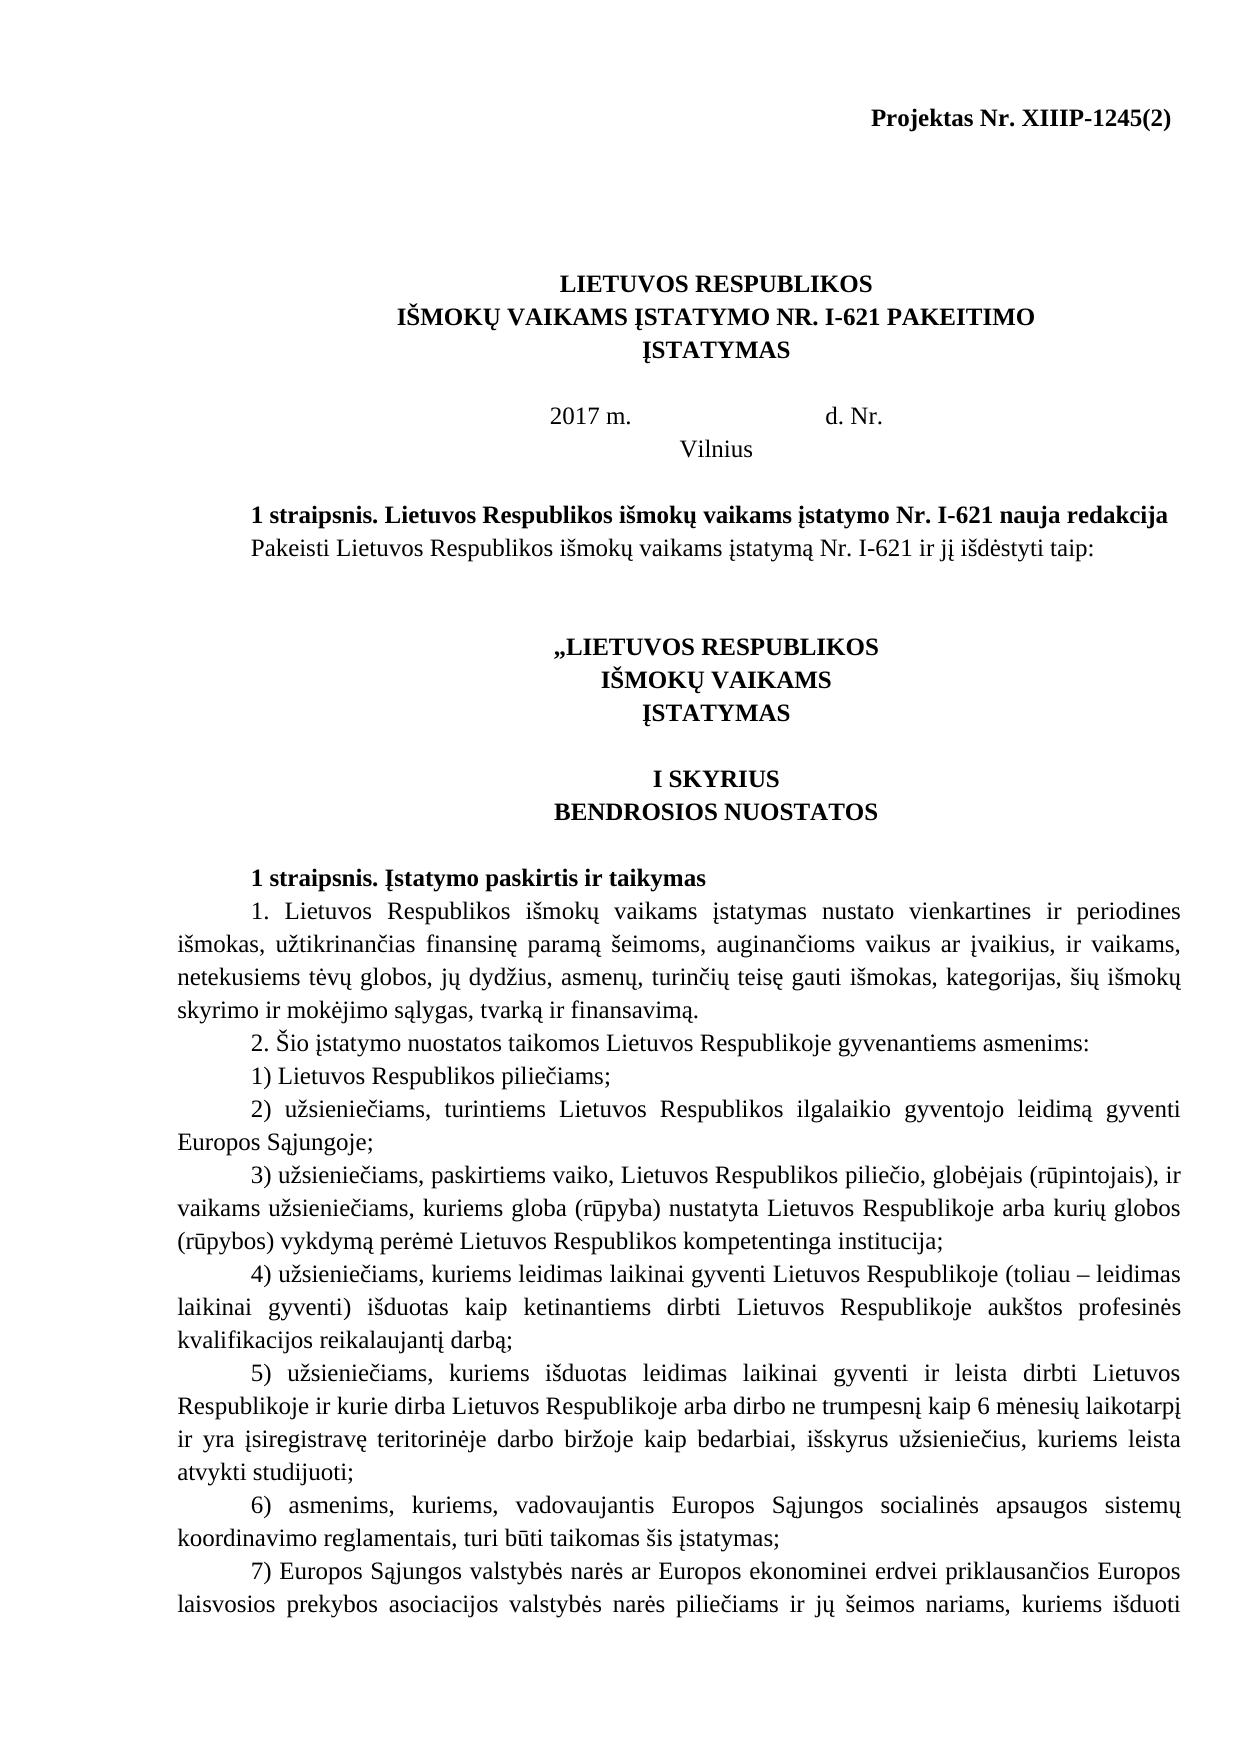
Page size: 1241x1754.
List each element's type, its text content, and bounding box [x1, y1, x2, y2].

text 2. Šio įstatymo nuostatos taikomos Lietuvos Respublikoje gyvenantiems asmenims: [177, 1028, 1182, 1057]
text Pakeisti Lietuvos Respublikos išmokų vaikams įstatymą Nr. I-621 ir jį išdėstyti taip: [177, 533, 1182, 562]
text Projektas Nr. XIIIP-1245(2) [871, 103, 1182, 132]
text IŠMOKŲ VAIKAMS ĮSTATYMO NR. I-621 PAKEITIMO [177, 302, 1182, 330]
text ĮSTATYMAS [177, 335, 1182, 363]
text Vilnius [177, 434, 1182, 462]
text 2017 m. d. Nr. [177, 401, 1182, 429]
text 2) užsieniečiams, turintiems Lietuvos Respublikos ilgalaikio gyventojo leidimą gyventi Europos Sąjungoje; [177, 1094, 1182, 1156]
text 7) Europos Sąjungos valstybės narės ar Europos ekonominei erdvei priklausančios Europos laisvosios prekybos asociacijos valstybės narės piliečiams ir jų šeimos nariams, kuriems išduoti [177, 1556, 1182, 1618]
text BENDROSIOS NUOSTATOS [177, 797, 1182, 826]
text 1) Lietuvos Respublikos piliečiams; [177, 1061, 1182, 1090]
text „LIETUVOS RESPUBLIKOS [177, 632, 1182, 661]
text 1 straipsnis. Lietuvos Respublikos išmokų vaikams įstatymo Nr. I-621 nauja redakcija [177, 500, 1182, 528]
text 6) asmenims, kuriems, vadovaujantis Europos Sąjungos socialinės apsaugos sistemų koordinavimo reglamentais, turi būti taikomas šis įstatymas; [177, 1490, 1182, 1552]
text 5) užsieniečiams, kuriems išduotas leidimas laikinai gyventi ir leista dirbti Lietuvos Respublikoje ir kurie dirba Lietuvos Respublikoje arba dirbo ne trumpesnį kaip 6 mėnesių laikotarpį ir yra įsiregistravę teritorinėje darbo biržoje kaip bedarbiai, išskyrus užsieniečius, kuriems leista atvykti studijuoti; [177, 1358, 1182, 1486]
text 1 straipsnis. Įstatymo paskirtis ir taikymas [177, 863, 1182, 892]
text LIETUVOS RESPUBLIKOS [177, 269, 1182, 297]
text 3) užsieniečiams, paskirtiems vaiko, Lietuvos Respublikos piliečio, globėjais (rūpintojais), ir vaikams užsieniečiams, kuriems globa (rūpyba) nustatyta Lietuvos Respublikoje arba kurių globos (rūpybos) vykdymą perėmė Lietuvos Respublikos kompetentinga institucija; [177, 1160, 1182, 1255]
text 1. Lietuvos Respublikos išmokų vaikams įstatymas nustato vienkartines ir periodines išmokas, užtikrinančias finansinę paramą šeimoms, auginančioms vaikus ar įvaikius, ir vaikams, netekusiems tėvų globos, jų dydžius, asmenų, turinčių teisę gauti išmokas, kategorijas, šių išmokų skyrimo ir mokėjimo sąlygas, tvarką ir finansavimą. [177, 896, 1182, 1024]
text 4) užsieniečiams, kuriems leidimas laikinai gyventi Lietuvos Respublikoje (toliau – leidimas laikinai gyventi) išduotas kaip ketinantiems dirbti Lietuvos Respublikoje aukštos profesinės kvalifikacijos reikalaujantį darbą; [177, 1259, 1182, 1354]
text IŠMOKŲ VAIKAMS [177, 665, 1182, 694]
text ĮSTATYMAS [177, 698, 1182, 727]
text I SKYRIUS [177, 764, 1182, 793]
